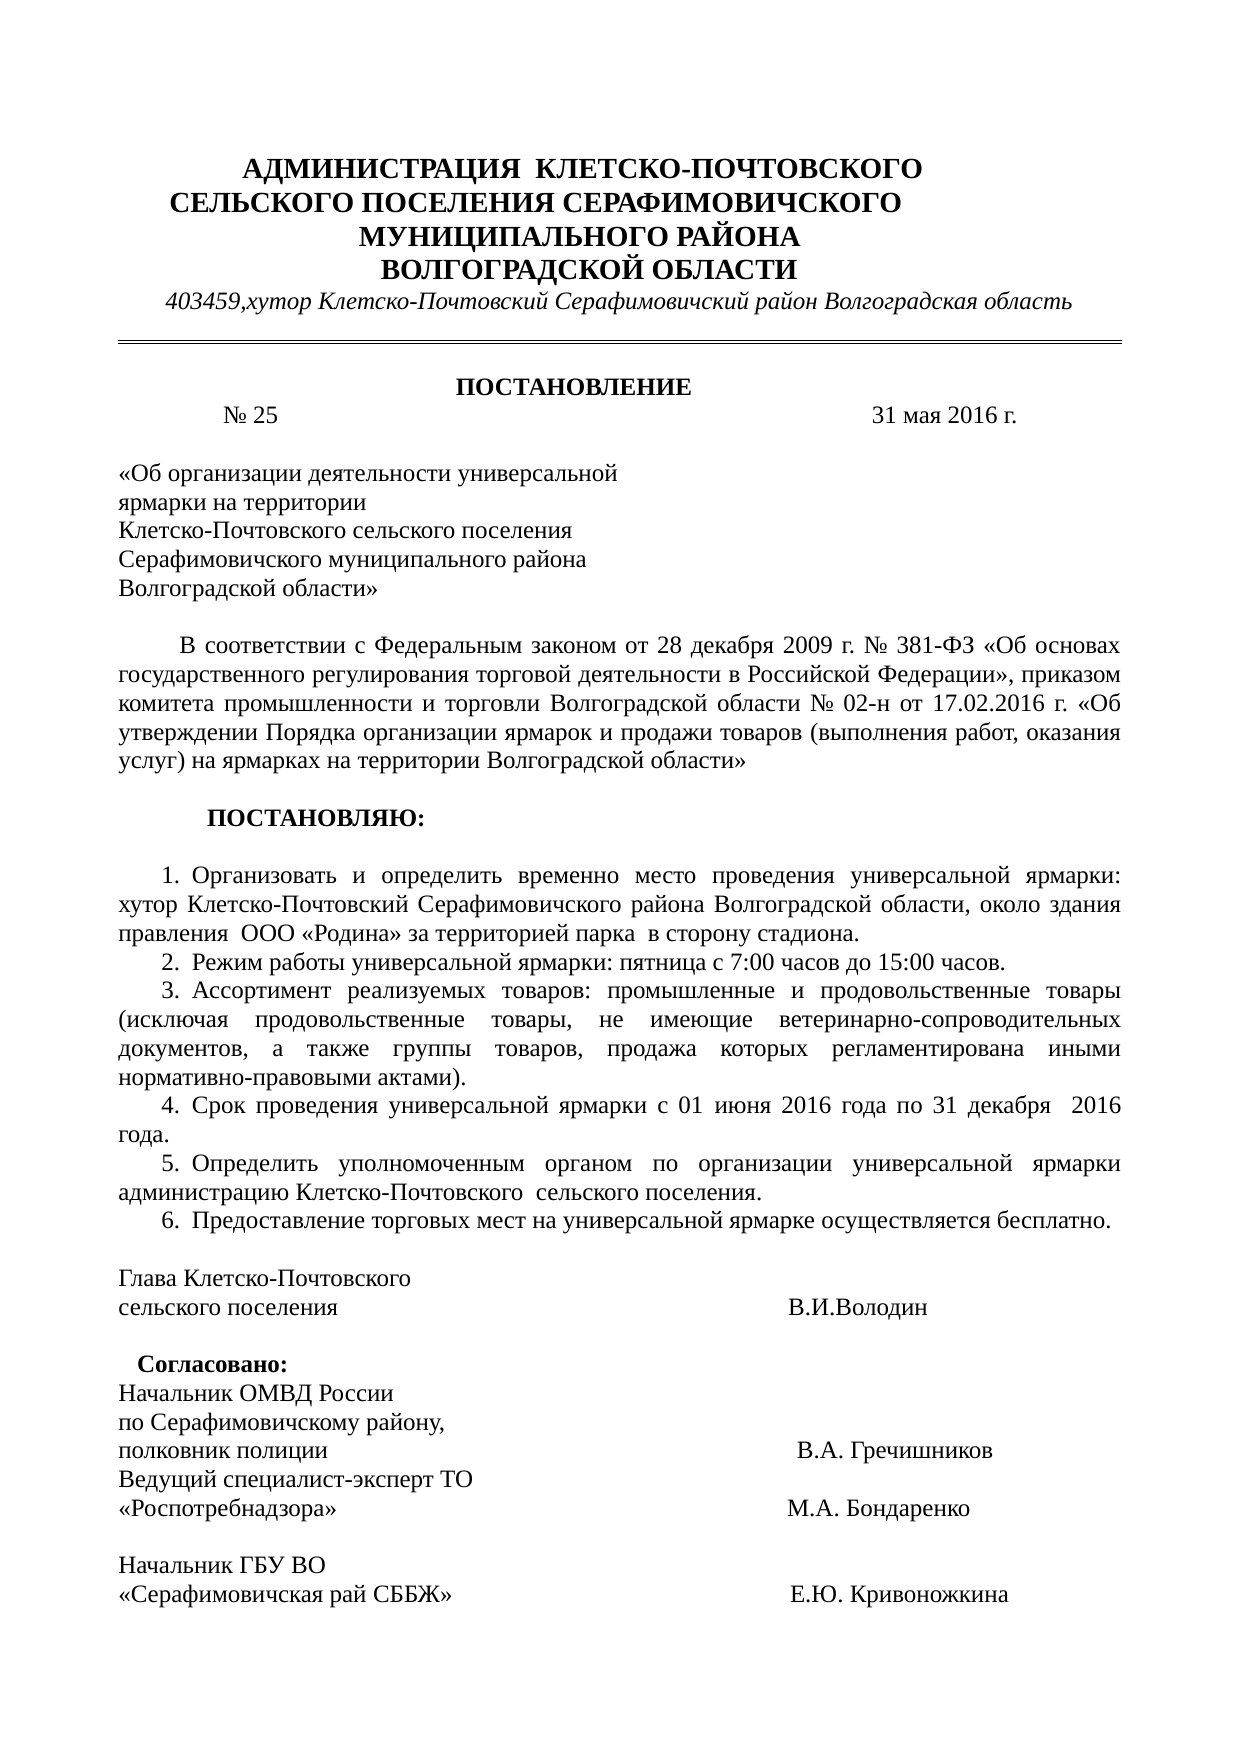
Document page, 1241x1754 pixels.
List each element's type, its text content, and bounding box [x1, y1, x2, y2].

text Глава Клетско-Почтовского [118, 1263, 1122, 1292]
text полковник полиции В.А. Гречишников [118, 1435, 1122, 1464]
text Согласовано: [118, 1349, 1122, 1378]
list Режим работы универсальной ярмарки: пятница с 7:00 часов до 15:00 часов. [118, 947, 1122, 975]
text ПОСТАНОВЛЯЮ: [118, 803, 1122, 832]
text Начальник ОМВД России [118, 1378, 1122, 1407]
text «Роспотребнадзора» М.А. Бондаренко [118, 1493, 1122, 1522]
text 403459,хутор Клетско-Почтовский Серафимовичский район Волгоградская область [118, 286, 1122, 314]
text Начальник ГБУ ВО [118, 1550, 1122, 1579]
text по Серафимовичскому району, [118, 1407, 1122, 1435]
list Срок проведения универсальной ярмарки с 01 июня 2016 года по 31 декабря 2016 года. [118, 1090, 1122, 1148]
text АДМИНИСТРАЦИЯ КЛЕТСКО-ПОЧТОВСКОГО [118, 118, 1122, 185]
text Ведущий специалист-эксперт ТО [118, 1464, 1122, 1493]
text ПОСТАНОВЛЕНИЕ [118, 372, 1122, 400]
text «Серафимовичская рай СББЖ» Е.Ю. Кривоножкина [118, 1579, 1122, 1608]
text МУНИЦИПАЛЬНОГО РАЙОНА [118, 219, 1122, 252]
text «Об организации деятельности универсальной ярмарки на территории [118, 458, 620, 515]
text ВОЛГОГРАДСКОЙ ОБЛАСТИ [118, 252, 1122, 286]
text сельского поселения В.И.Володин [118, 1292, 1122, 1320]
text Клетско-Почтовского сельского поселения Серафимовичского муниципального района [118, 515, 620, 573]
text СЕЛЬСКОГО ПОСЕЛЕНИЯ СЕРАФИМОВИЧСКОГО [118, 185, 1122, 219]
text № 25 31 мая 2016 г. [118, 400, 1122, 429]
text В соответствии с Федеральным законом от 28 декабря 2009 г. № 381-ФЗ «Об основах государственного регулирования торговой деятельности в Российской Федерации», приказом комитета промышленности и торговли Волгоградской области № 02-н от 17.02.2016 г. «Об утверждении Порядка организации ярмарок и продажи товаров (выполнения работ, оказания услуг) на ярмарках на территории Волгоградской области» [118, 630, 1122, 774]
list Ассортимент реализуемых товаров: промышленные и продовольственные товары (исключая продовольственные товары, не имеющие ветеринарно-сопроводительных документов, а также группы товаров, продажа которых регламентирована иными нормативно-правовыми актами). [118, 975, 1122, 1090]
list Организовать и определить временно место проведения универсальной ярмарки: хутор Клетско-Почтовский Серафимовичского района Волгоградской области, около здания правления ООО «Родина» за территорией парка в сторону стадиона. [118, 860, 1122, 947]
text Волгоградской области» [118, 573, 620, 602]
list Предоставление торговых мест на универсальной ярмарке осуществляется бесплатно. [118, 1205, 1122, 1234]
list Определить уполномоченным органом по организации универсальной ярмарки администрацию Клетско-Почтовского сельского поселения. [118, 1148, 1122, 1205]
